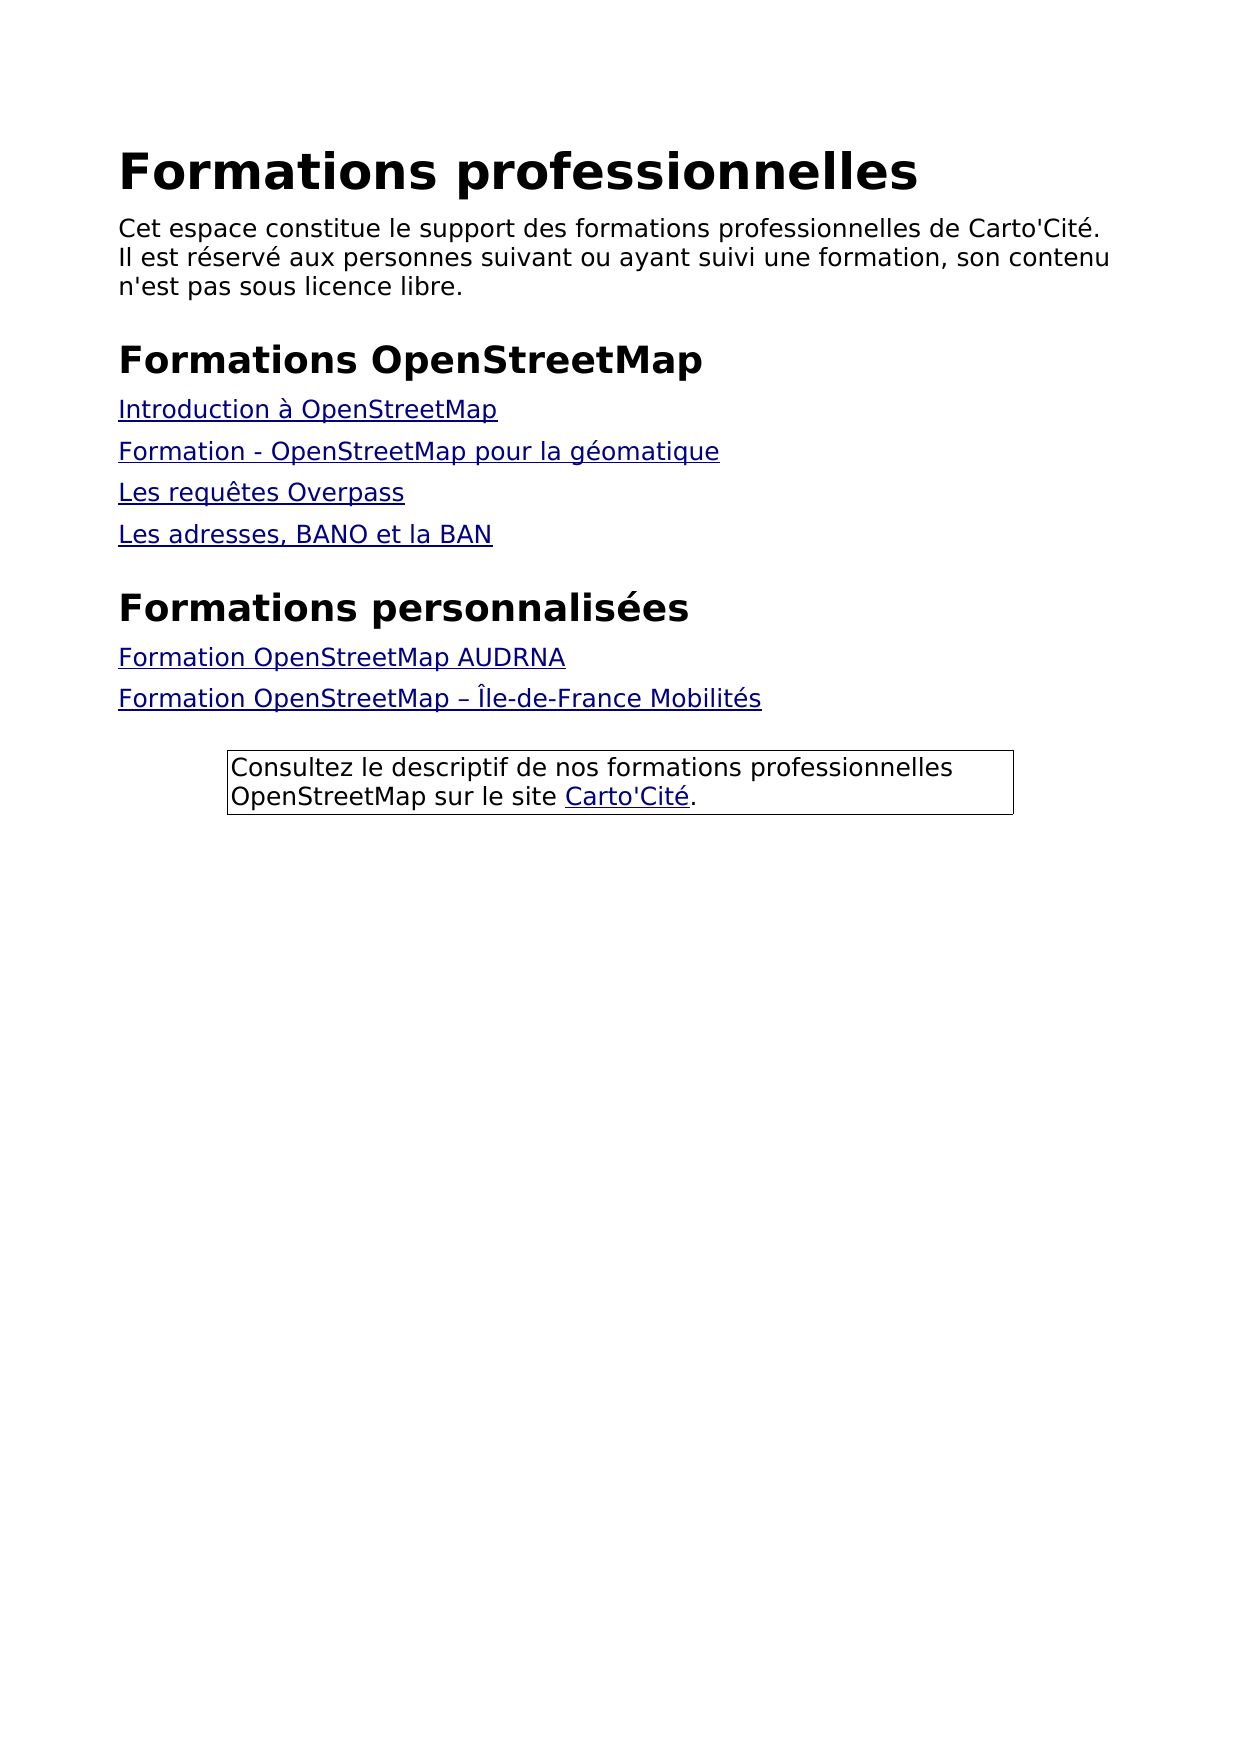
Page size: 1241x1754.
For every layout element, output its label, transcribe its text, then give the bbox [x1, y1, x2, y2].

table_header Consultez le descriptif de nos formations professionnelles OpenStreetMap sur le site Carto'Cité. [228, 751, 1013, 814]
text Formation - OpenStreetMap pour la géomatique [118, 437, 1122, 466]
subtitle Formations OpenStreetMap [118, 339, 1122, 382]
text Les requêtes Overpass [118, 478, 1122, 507]
subtitle Formations personnalisées [118, 587, 1122, 630]
text Cet espace constitue le support des formations professionnelles de Carto'Cité. Il est réservé aux personnes suivant ou ayant suivi une formation, son contenu n'est pas sous licence libre. [118, 214, 1122, 301]
subtitle Formations professionnelles [118, 143, 1122, 201]
text Formation OpenStreetMap – Île-de-France Mobilités [118, 684, 1122, 714]
text Les adresses, BANO et la BAN [118, 520, 1122, 549]
text Formation OpenStreetMap AUDRNA [118, 643, 1122, 672]
text Introduction à OpenStreetMap [118, 395, 1122, 424]
